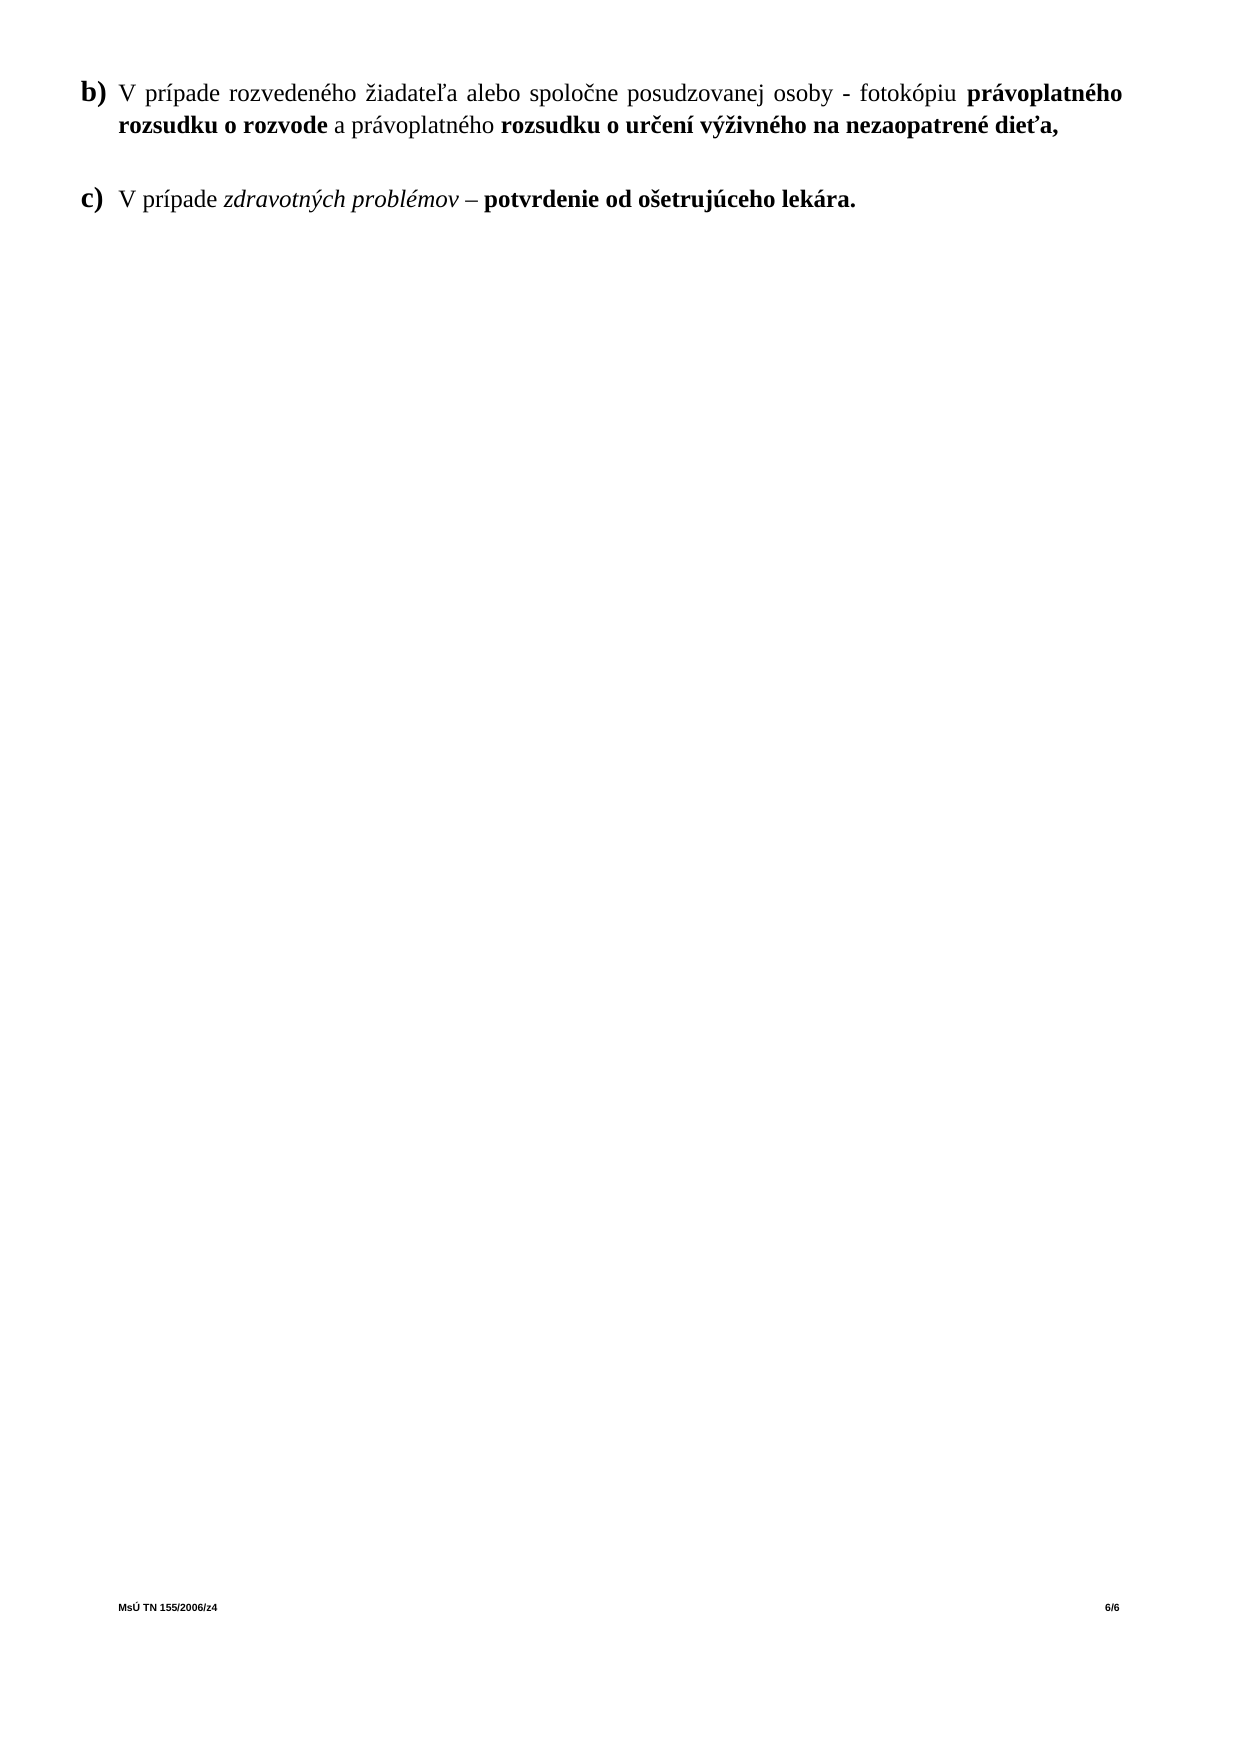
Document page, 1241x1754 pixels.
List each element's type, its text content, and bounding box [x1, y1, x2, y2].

list V prípade zdravotných problémov – potvrdenie od ošetrujúceho lekára. [81, 180, 1122, 214]
list V prípade rozvedeného žiadateľa alebo spoločne posudzovanej osoby - fotokópiu právoplatného rozsudku o rozvode a právoplatného rozsudku o určení výživného na nezaopatrené dieťa, [81, 74, 1122, 139]
